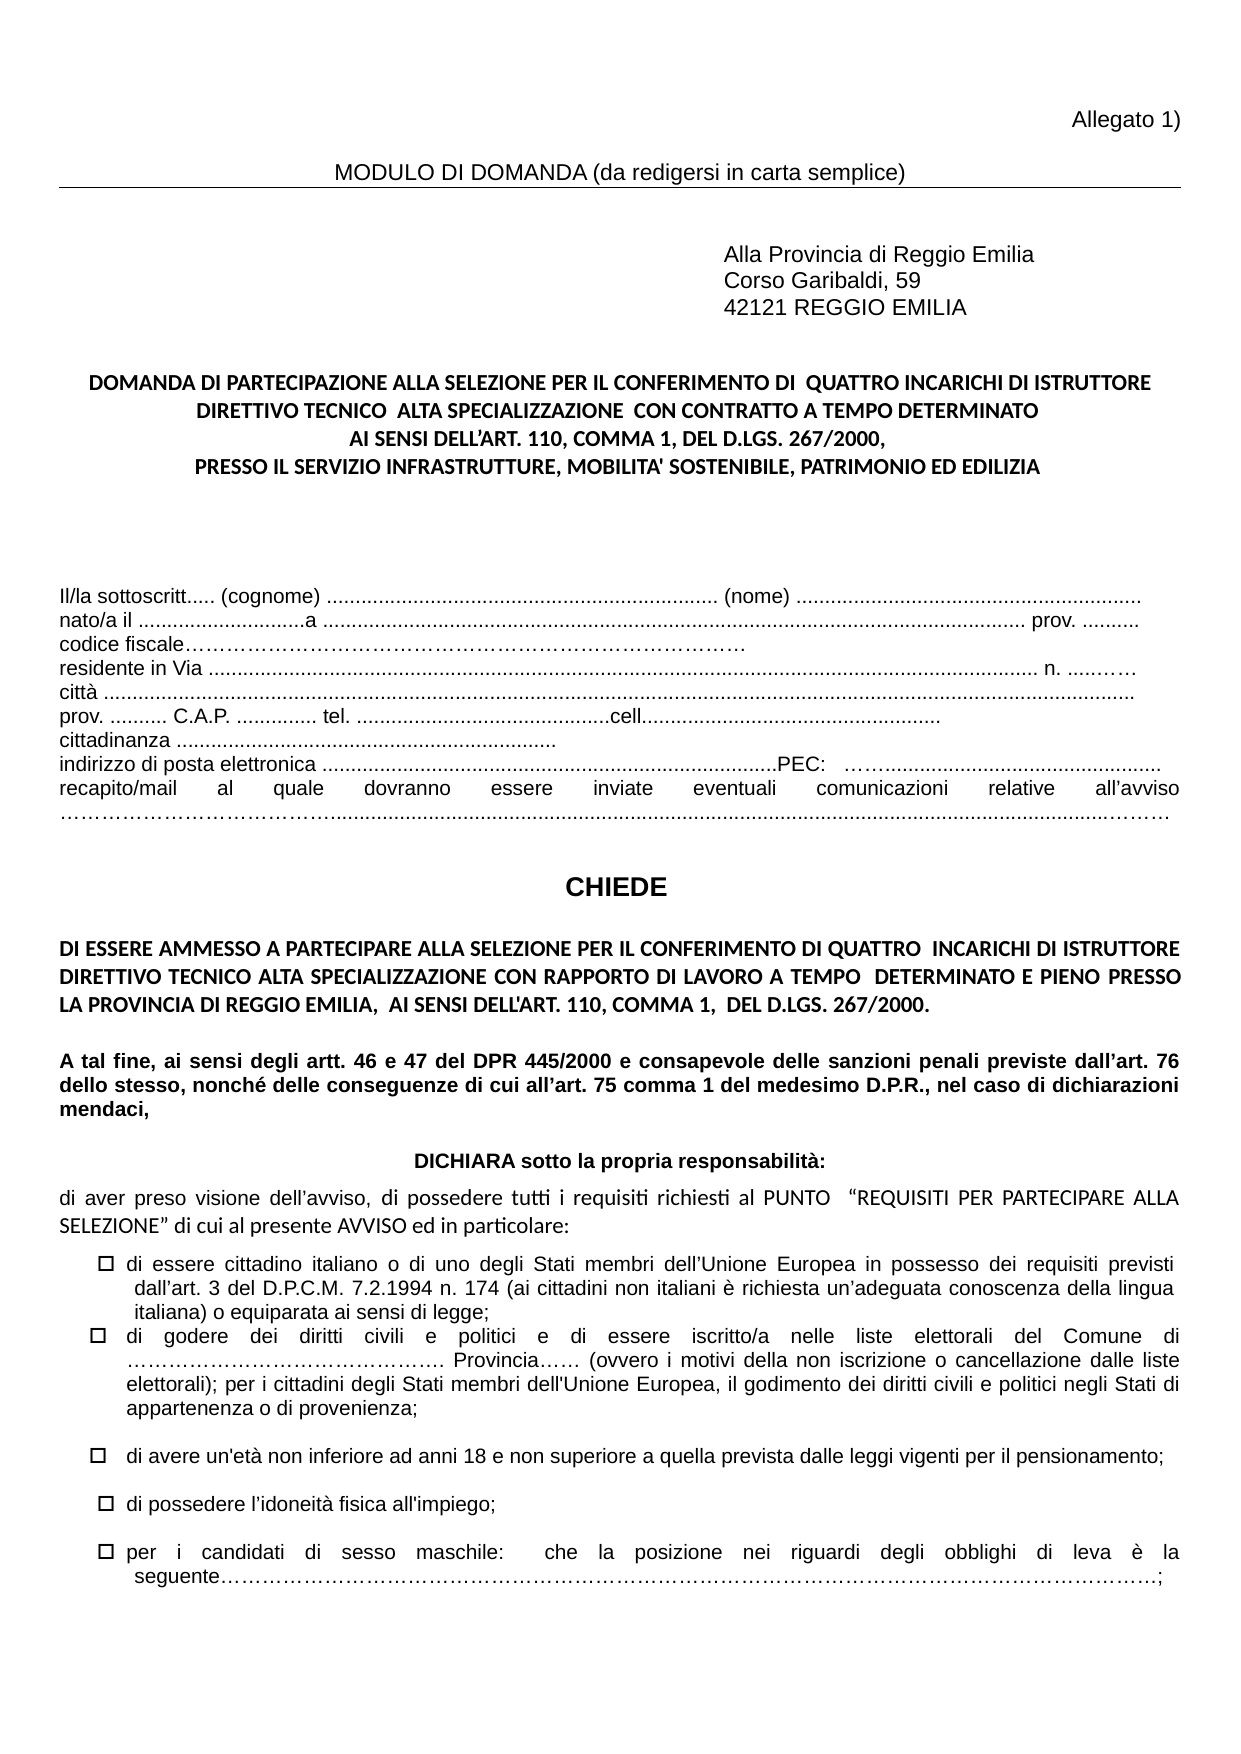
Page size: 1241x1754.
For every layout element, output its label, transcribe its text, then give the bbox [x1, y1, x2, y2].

list di possedere l’idoneità fisica all'impiego; [97, 1492, 1181, 1516]
list per i candidati di sesso maschile: che la posizione nei riguardi degli obblighi di leva è la seguente………………………………………………………………………………………………………………………; [97, 1540, 1181, 1588]
text prov. .......... C.A.P. .............. tel. ............................................cell.................................................... [59, 704, 1181, 728]
text residente in Via ................................................................................................................................................ n. .....…… [59, 656, 1181, 680]
text A tal fine, ai sensi degli artt. 46 e 47 del DPR 445/2000 e consapevole delle sanzioni penali previste dall’art. 76 dello stesso, nonché delle conseguenze di cui all’art. 75 comma 1 del medesimo D.P.R., nel caso di dichiarazioni mendaci, [59, 1048, 1181, 1120]
text di aver preso visione dell’avviso, di possedere tutti i requisiti richiesti al PUNTO “REQUISITI PER PARTECIPARE ALLA SELEZIONE” di cui al presente AVVISO ed in particolare: [59, 1183, 1181, 1239]
text Alla Provincia di Reggio Emilia [723, 241, 1181, 267]
text MODULO DI DOMANDA (da redigersi in carta semplice) [59, 159, 1181, 187]
text città ................................................................................................................................................................................... [59, 680, 1181, 704]
text recapito/mail al quale dovranno essere inviate eventuali comunicazioni relative all’avviso ………………………………….......................................................................................................................................……… [59, 776, 1181, 823]
text cittadinanza .................................................................. [59, 728, 1181, 752]
text PRESSO IL SERVIZIO INFRASTRUTTURE, MOBILITA' SOSTENIBILE, PATRIMONIO ED EDILIZIA [59, 452, 1181, 480]
list di essere cittadino italiano o di uno degli Stati membri dell’Unione Europea in possesso dei requisiti previsti dall’art. 3 del D.P.C.M. 7.2.1994 n. 174 (ai cittadini non italiani è richiesta un’adeguata conoscenza della lingua italiana) o equiparata ai sensi di legge; [97, 1252, 1176, 1324]
text Il/la sottoscritt..... (cognome) .................................................................... (nome) ............................................................ [59, 584, 1181, 608]
text nato/a il .............................a .......................................................................................................................... prov. .......... [59, 608, 1181, 632]
list di avere un'età non inferiore ad anni 18 e non superiore a quella prevista dalle leggi vigenti per il pensionamento; [89, 1444, 1181, 1468]
text DOMANDA DI PARTECIPAZIONE ALLA SELEZIONE PER IL CONFERIMENTO DI QUATTRO INCARICHI DI ISTRUTTORE DIRETTIVO TECNICO ALTA SPECIALIZZAZIONE CON CONTRATTO A TEMPO DETERMINATO [59, 368, 1181, 424]
text DICHIARA sotto la propria responsabilità: [59, 1149, 1181, 1173]
list di godere dei diritti civili e politici e di essere iscritto/a nelle liste elettorali del Comune di ………………………………………. Provincia…… (ovvero i motivi della non iscrizione o cancellazione dalle liste elettorali); per i cittadini degli Stati membri dell'Unione Europea, il godimento dei diritti civili e politici negli Stati di appartenenza o di provenienza; [89, 1324, 1181, 1420]
text CHIEDE [59, 871, 1181, 903]
text indirizzo di posta elettronica ...............................................................................PEC: ……................................................ [59, 752, 1181, 776]
text Allegato 1) [59, 106, 1181, 132]
text Corso Garibaldi, 59 [723, 267, 1181, 293]
text 42121 REGGIO EMILIA [723, 293, 1181, 320]
text AI SENSI DELL’ART. 110, COMMA 1, DEL D.LGS. 267/2000, [59, 424, 1181, 452]
text codice fiscale……………………………………………………………………… [59, 632, 1181, 656]
text DI ESSERE AMMESSO A PARTECIPARE ALLA SELEZIONE PER IL CONFERIMENTO DI QUATTRO INCARICHI DI ISTRUTTORE DIRETTIVO TECNICO ALTA SPECIALIZZAZIONE CON RAPPORTO DI LAVORO A TEMPO DETERMINATO E PIENO PRESSO LA PROVINCIA DI REGGIO EMILIA, AI SENSI DELL'ART. 110, COMMA 1, DEL D.LGS. 267/2000. [59, 934, 1181, 1018]
